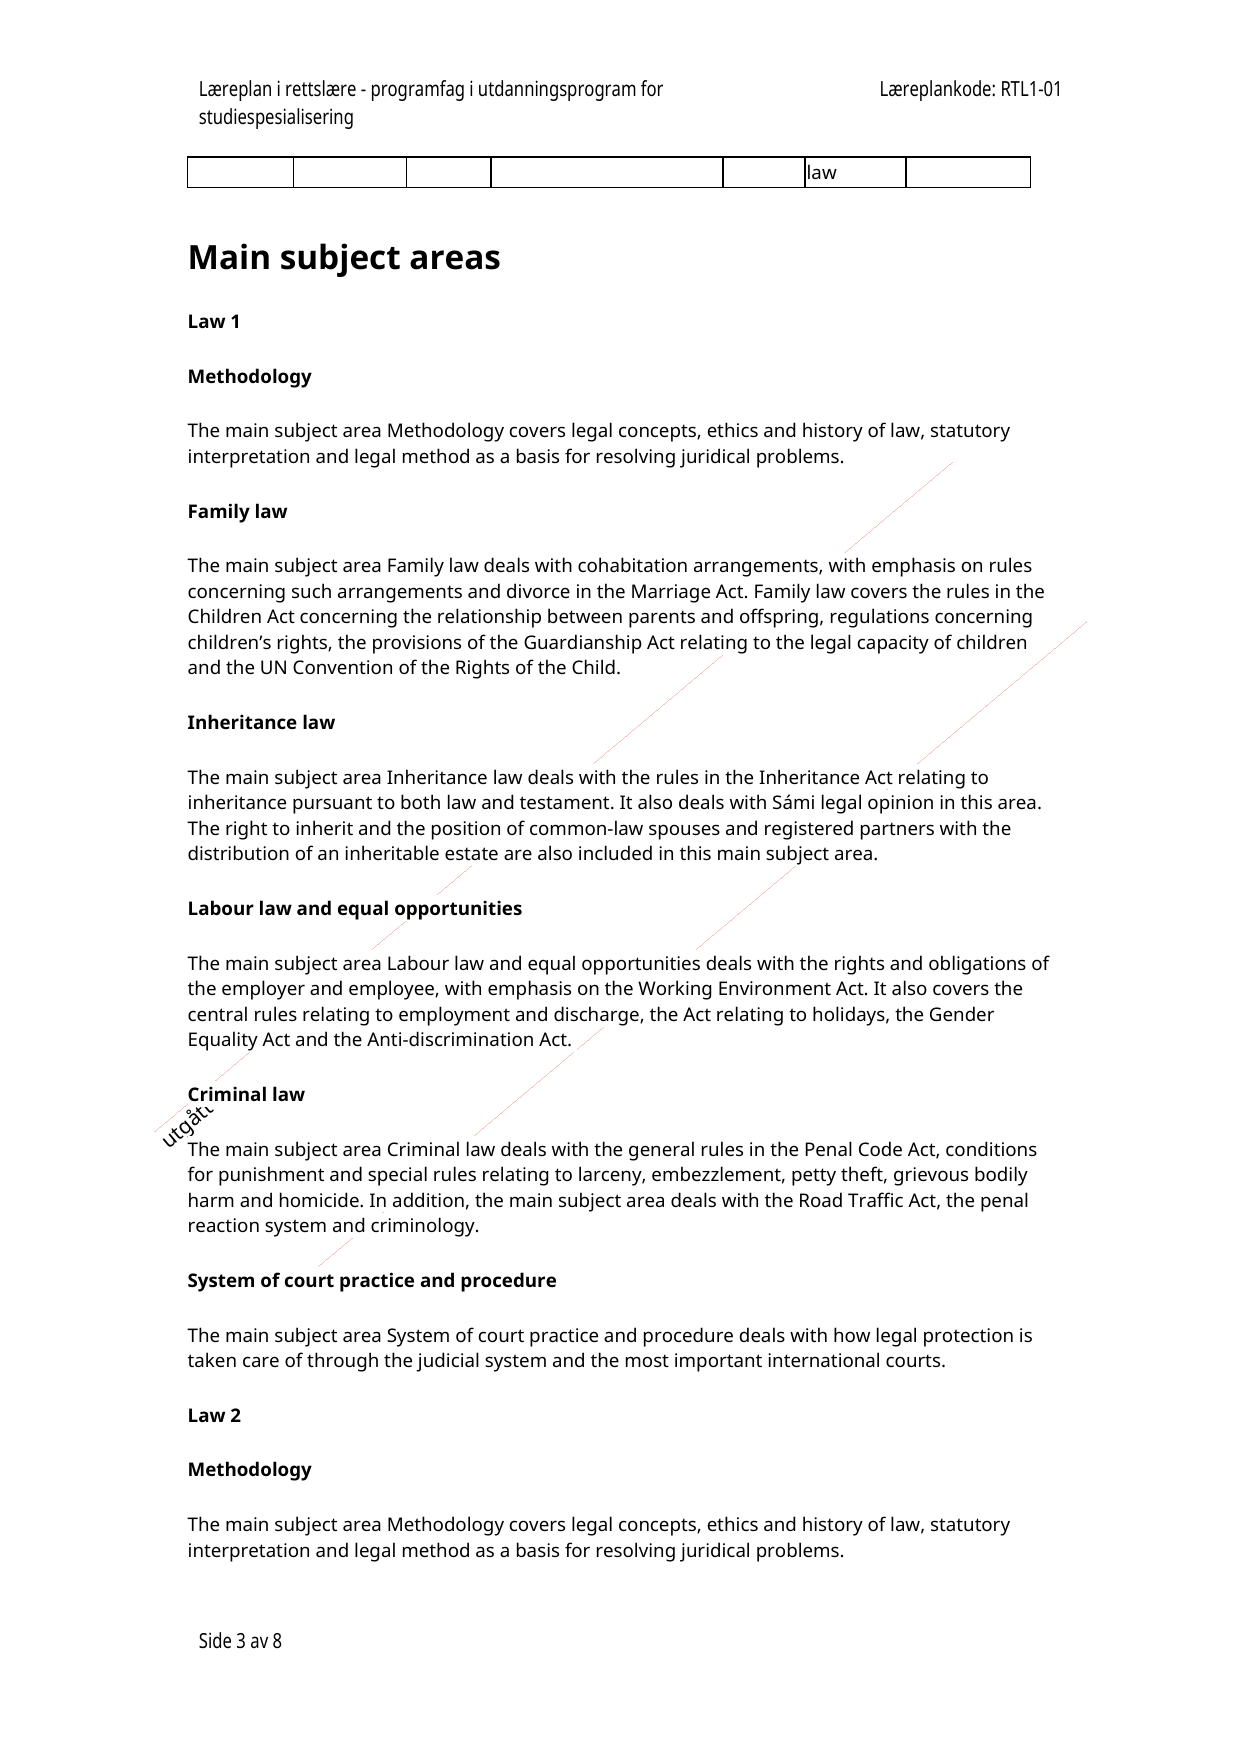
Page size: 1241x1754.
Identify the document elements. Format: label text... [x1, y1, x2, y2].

table_cell Damages law [407, 158, 490, 187]
subtitle Main subject areas [510, 188, 1053, 279]
text The main subject area Family law deals with cohabitation arrangements, with emphasis on rules concerning such arrangements and divorce in the Marriage Act. Family law covers the rules in the Children Act concerning the relationship between parents and offspring, regulations concerning children’s rights, the provisions of the Guardianship Act relating to the legal capacity of children and the UN Convention of the Rights of the Child. [694, 553, 1053, 680]
text The main subject area Methodology covers legal concepts, ethics and history of law, statutory interpretation and legal method as a basis for resolving juridical problems. [845, 1511, 1053, 1562]
text Labour law and equal opportunities [527, 895, 759, 921]
text Inheritance law [629, 709, 981, 735]
text Inheritance law [953, 709, 1053, 735]
text Labour law and equal opportunities [732, 895, 1053, 921]
text The main subject area Labour law and equal opportunities deals with the rights and obligations of the employer and employee, with emphasis on the Working Environment Act. It also covers the central rules relating to employment and discharge, the Act relating to holidays, the Gender Equality Act and the Anti-discrimination Act. [577, 950, 1053, 1052]
text System of court practice and procedure [562, 1267, 1053, 1293]
text Inheritance law [340, 709, 657, 735]
table_cell Contract law [724, 158, 804, 187]
text The main subject area System of court practice and procedure deals with how legal protection is taken care of through the judicial system and the most important international courts. [187, 1322, 1053, 1373]
text Family law [292, 498, 908, 523]
text Family law [882, 498, 1053, 523]
text The main subject area Methodology covers legal concepts, ethics and history of law, statutory interpretation and legal method as a basis for resolving juridical problems. [850, 418, 1053, 469]
text The main subject area Inheritance law deals with the rules in the Inheritance Act relating to inheritance pursuant to both law and testament. It also deals with Sámi legal opinion in this area. The right to inherit and the position of common-law spouses and registered partners with the distribution of an inheritable estate are also included in this main subject area. [883, 764, 1053, 866]
table_cell Administrative law [907, 158, 1030, 187]
text Law 2 [246, 1402, 1053, 1428]
text Criminal law [510, 1081, 1053, 1107]
table_cell [188, 158, 293, 187]
text Methodology [312, 1457, 1053, 1482]
table_cell [492, 158, 722, 187]
table_cell Methodology [294, 158, 406, 187]
text The main subject area Criminal law deals with the general rules in the Penal Code Act, conditions for punishment and special rules relating to larceny, embezzlement, petty theft, grievous bodily harm and homicide. In addition, the main subject area deals with the Road Traffic Act, the penal reaction system and criminology. [384, 1136, 1053, 1238]
text Law 1 [246, 308, 1053, 334]
text Methodology [317, 363, 1053, 388]
text Criminal law [310, 1081, 537, 1107]
